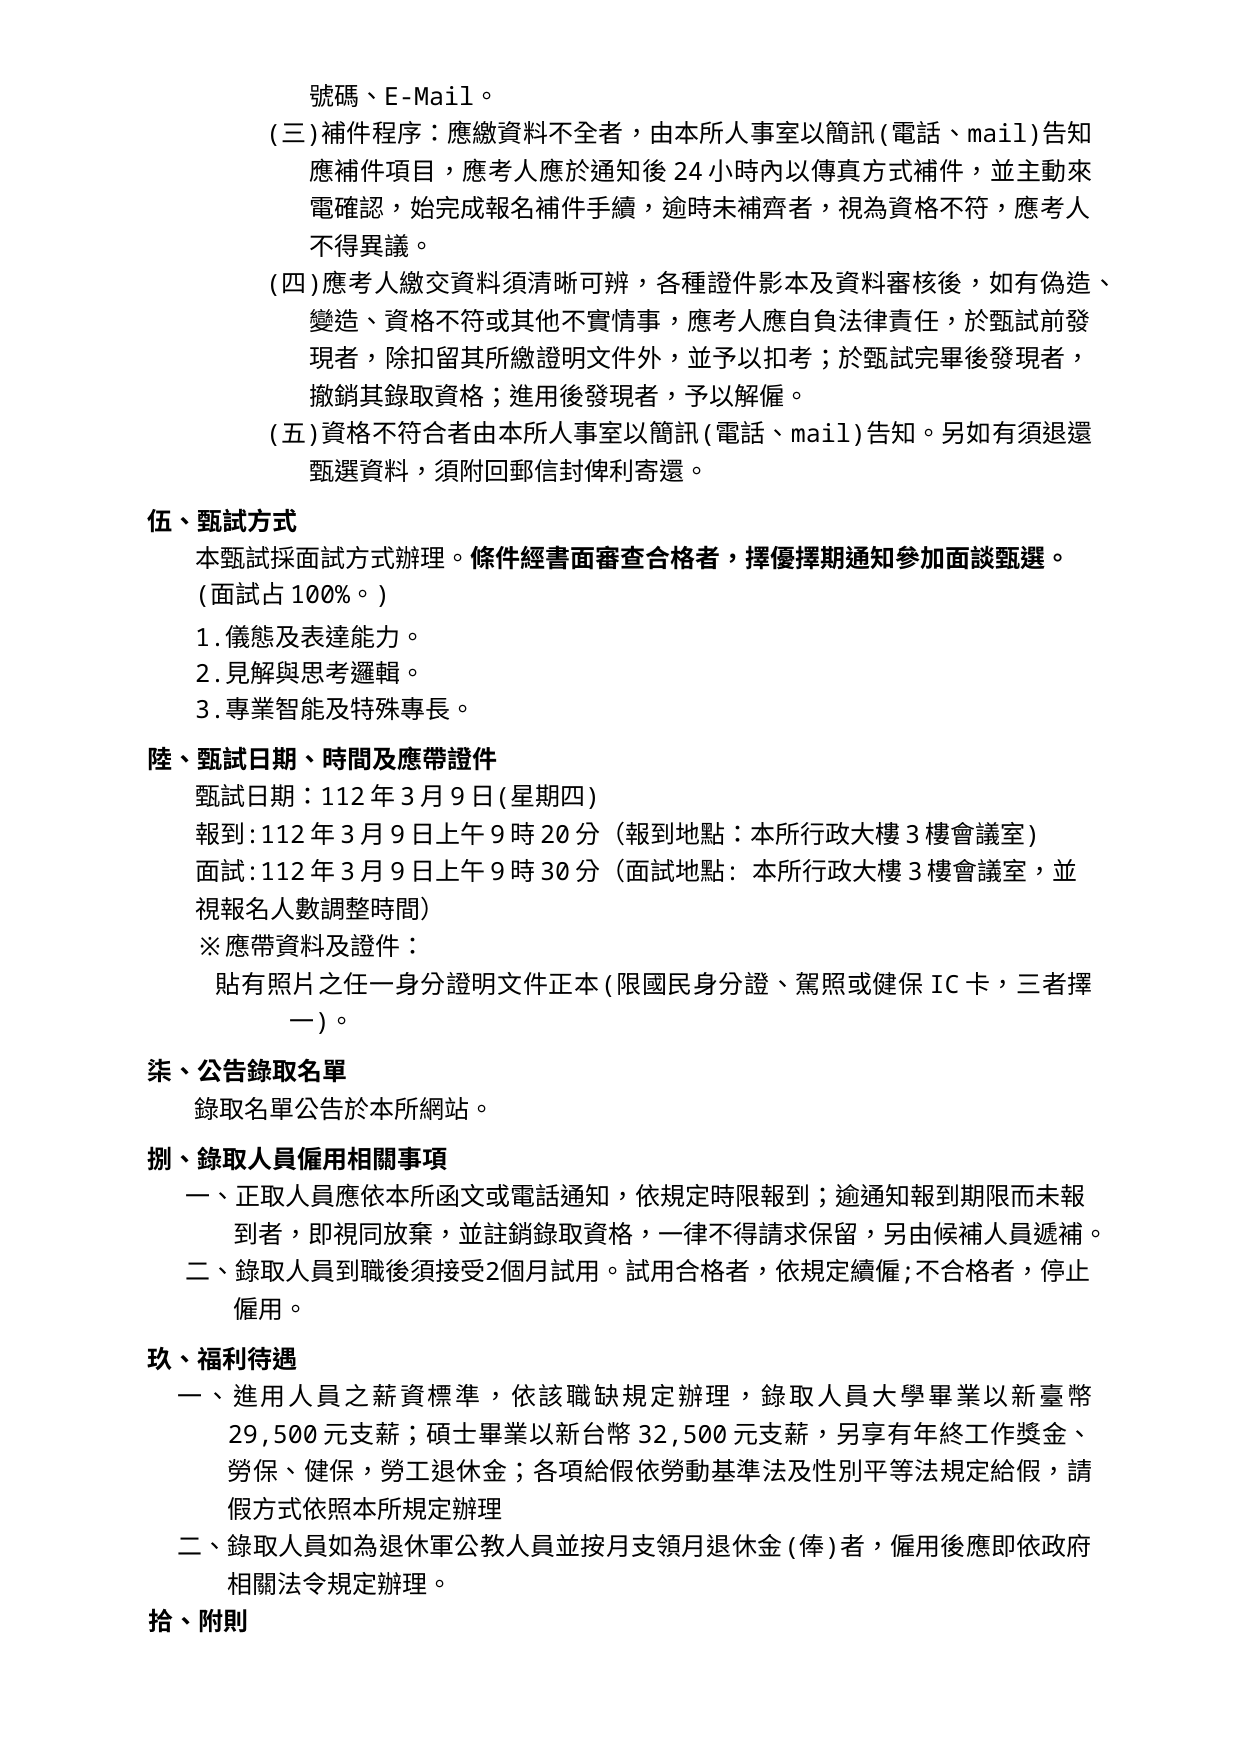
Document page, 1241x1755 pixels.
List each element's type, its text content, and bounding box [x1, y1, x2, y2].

text 一、進用人員之薪資標準，依該職缺規定辦理，錄取人員大學畢業以新臺幣29,500元支薪；碩士畢業以新台幣32,500元支薪，另享有年終工作獎金、勞保、健保，勞工退休金；各項給假依勞動基準法及性別平等法規定給假，請假方式依照本所規定辦理 [177, 1376, 1093, 1526]
text 二、錄取人員如為退休軍公教人員並按月支領月退休金(俸)者，僱用後應即依政府相關法令規定辦理。 [177, 1526, 1093, 1601]
text (五)資格不符合者由本所人事室以簡訊(電話、mail)告知。另如有須退還甄選資料，須附回郵信封俾利寄還。 [266, 412, 1093, 487]
text 1.儀態及表達能力。 [195, 617, 1093, 653]
text 捌、錄取人員僱用相關事項 [148, 1138, 1093, 1176]
text 陸、甄試日期、時間及應帶證件 [148, 738, 1093, 776]
text 3.專業智能及特殊專長。 [195, 689, 1093, 726]
text 面試:112年3月9日上午9時30分（面試地點: 本所行政大樓3樓會議室，並視報名人數調整時間） [195, 851, 1093, 926]
text 一、正取人員應依本所函文或電話通知，依規定時限報到；逾通知報到期限而未報到者，即視同放棄，並註銷錄取資格，一律不得請求保留，另由候補人員遞補。 [185, 1176, 1093, 1251]
text 拾、附則 [148, 1601, 1093, 1638]
text (面試占100%。) [195, 575, 1093, 611]
text ※應帶資料及證件： [195, 926, 1093, 963]
text 二、錄取人員到職後須接受2個月試用。試用合格者，依規定續僱;不合格者，停止僱用。 [185, 1251, 1093, 1326]
text (四)應考人繳交資料須清晰可辨，各種證件影本及資料審核後，如有偽造、變造、資格不符或其他不實情事，應考人應自負法律責任，於甄試前發現者，除扣留其所繳證明文件外，並予以扣考；於甄試完畢後發現者，撤銷其錄取資格；進用後發現者，予以解僱。 [266, 262, 1093, 412]
text 甄試日期：112年3月9日(星期四) [195, 776, 1093, 813]
text 伍、甄試方式 [148, 500, 1093, 537]
text 2.見解與思考邏輯。 [195, 653, 1093, 689]
text (二)報名表件填妥後，須詳細核對應填各欄及應繳各件是否確無遺漏或錯誤，然後依序將報名表→畢業證書影本及相關經歷證明文件→退伍令或免服兵役證明書影本(無者免附)、身心障礙、原住民族證明文件、汽機車駕照影本等（無者免附)，由上而下整理齊全，以迴紋針夾於左上角(切勿用訂書機)，平整裝入A4信封內(請勿摺疊)，於報名截止日前(以郵戳為憑)以限時掛號寄出，如以平信郵遞致發生遺失或遲誤而無法報名者，其責任由應考人自負。為確保個人權益，寄件前請確實檢查填寫、應考資格證件是否繳交，相片及身分證影本是否黏貼。另為利連絡，請詳實填寫112年3月底前不致變更之通訊地址及連絡電話、手機號碼、E-Mail。 [266, 75, 1093, 112]
text 貼有照片之任一身分證明文件正本(限國民身分證、駕照或健保IC卡，三者擇一)。 [216, 963, 1093, 1038]
text 玖、福利待遇 [148, 1338, 1093, 1376]
text (三)補件程序：應繳資料不全者，由本所人事室以簡訊(電話、mail)告知應補件項目，應考人應於通知後24小時內以傳真方式補件，並主動來電確認，始完成報名補件手續，逾時未補齊者，視為資格不符，應考人不得異議。 [266, 112, 1093, 262]
text 報到:112年3月9日上午9時20分（報到地點：本所行政大樓3樓會議室) [195, 813, 1093, 851]
text 本甄試採面試方式辦理。條件經書面審查合格者，擇優擇期通知參加面談甄選。 [195, 537, 1093, 575]
text 柒、公告錄取名單 [148, 1051, 1093, 1088]
text 錄取名單公告於本所網站。 [194, 1088, 1093, 1126]
